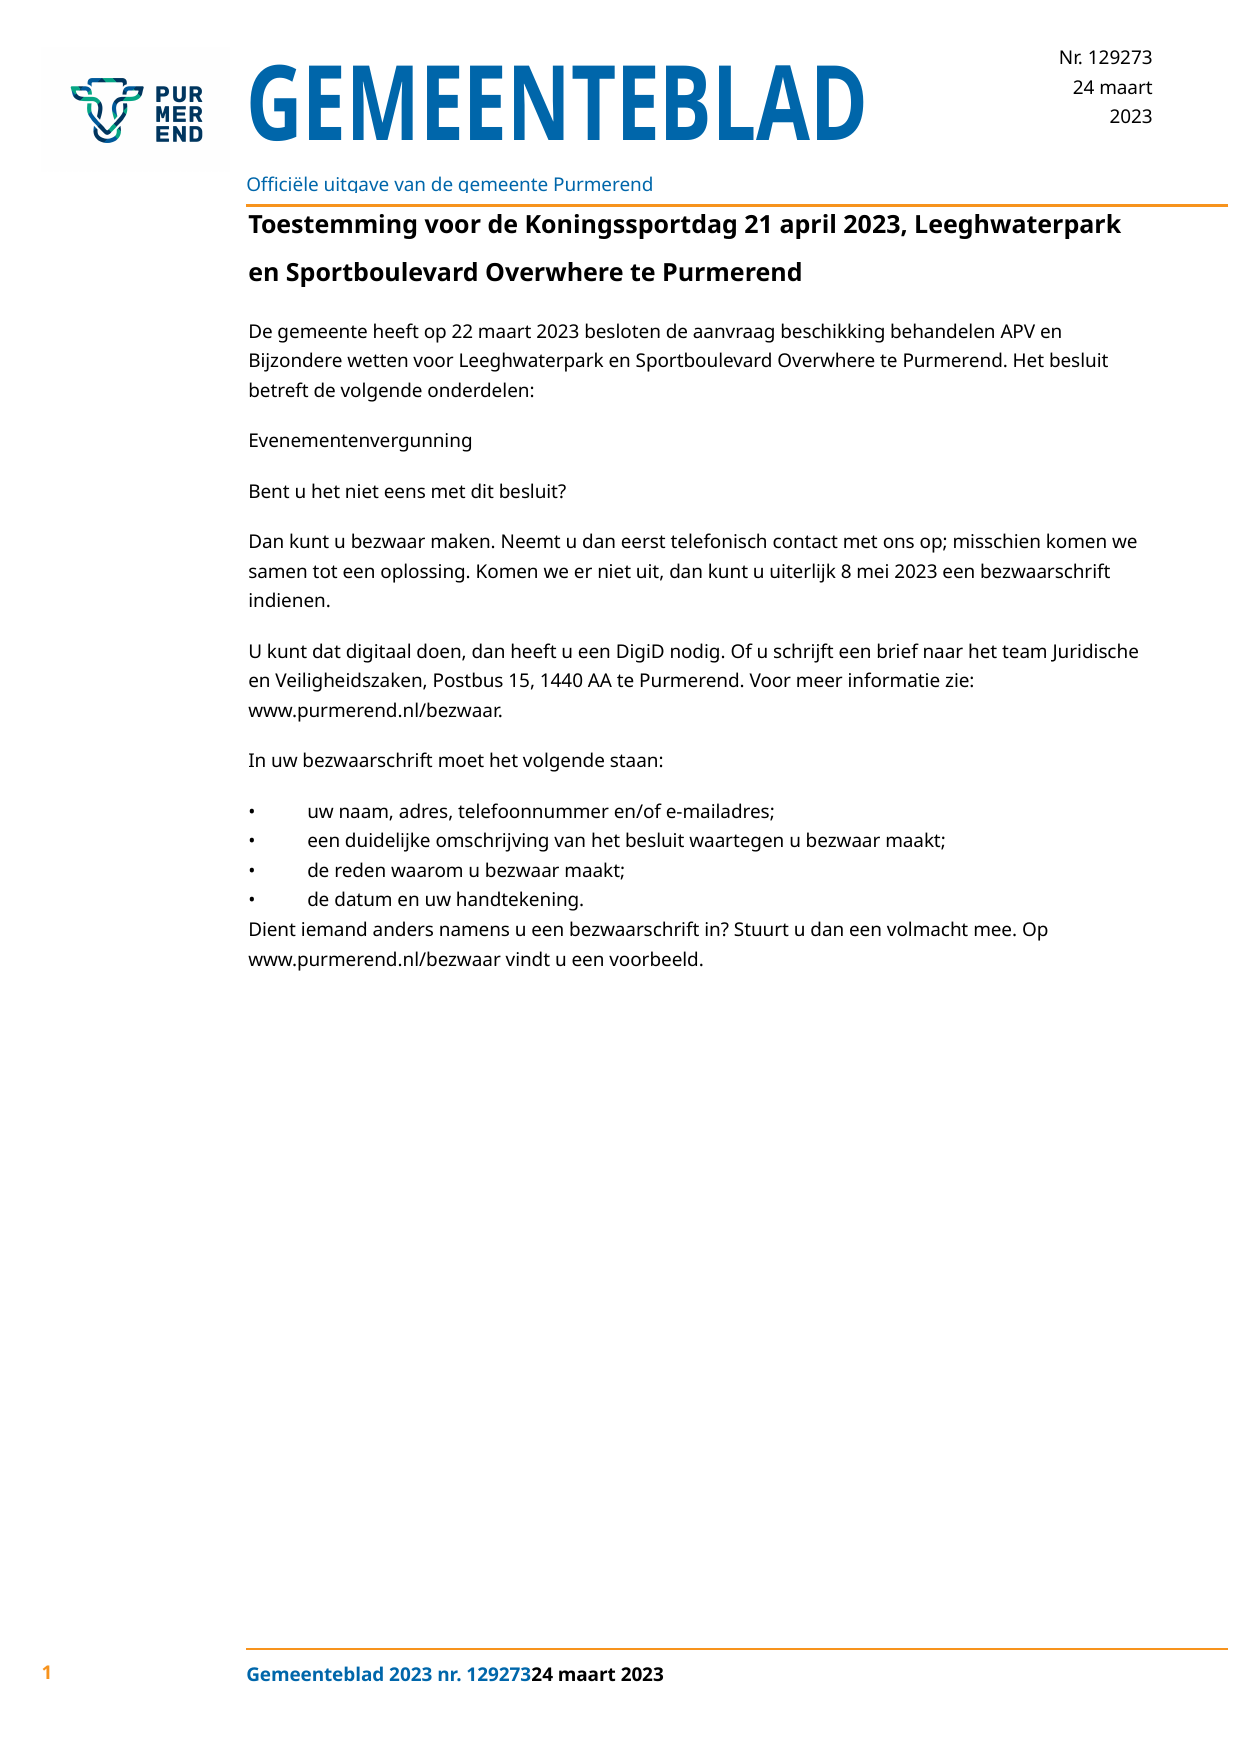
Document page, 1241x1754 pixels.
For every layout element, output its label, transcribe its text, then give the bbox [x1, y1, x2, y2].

list uw naam, adres, telefoonnummer en/of e-mailadres; [248, 798, 1152, 824]
text Toestemming voor de Koningssportdag 21 april 2023, Leeghwaterpark en Sportboulevard Overwhere te Purmerend [248, 207, 1152, 288]
list een duidelijke omschrijving van het besluit waartegen u bezwaar maakt; [248, 827, 1152, 853]
picture [41, 47, 231, 172]
text U kunt dat digitaal doen, dan heeft u een DigiD nodig. Of u schrijft een brief naar het team Juridische en Veiligheidszaken, Postbus 15, 1440 AA te Purmerend. Voor meer informatie zie: www.purmerend.nl/bezwaar. [248, 638, 1152, 723]
list de datum en uw handtekening. [248, 887, 1152, 912]
text Dan kunt u bezwaar maken. Neemt u dan eerst telefonisch contact met ons op; misschien komen we samen tot een oplossing. Komen we er niet uit, dan kunt u uiterlijk 8 mei 2023 een bezwaarschrift indienen. [248, 528, 1152, 613]
text De gemeente heeft op 22 maart 2023 besloten de aanvraag beschikking behandelen APV en Bijzondere wetten voor Leeghwaterpark en Sportboulevard Overwhere te Purmerend. Het besluit betreft de volgende onderdelen: [248, 318, 1152, 403]
text In uw bezwaarschrift moet het volgende staan: [248, 747, 1152, 773]
list de reden waarom u bezwaar maakt; [248, 857, 1152, 883]
text Evenementenvergunning [248, 427, 1152, 453]
text Dient iemand anders namens u een bezwaarschrift in? Stuurt u dan een volmacht mee. Op www.purmerend.nl/bezwaar vindt u een voorbeeld. [248, 916, 1152, 972]
text Bent u het niet eens met dit besluit? [248, 478, 1152, 504]
